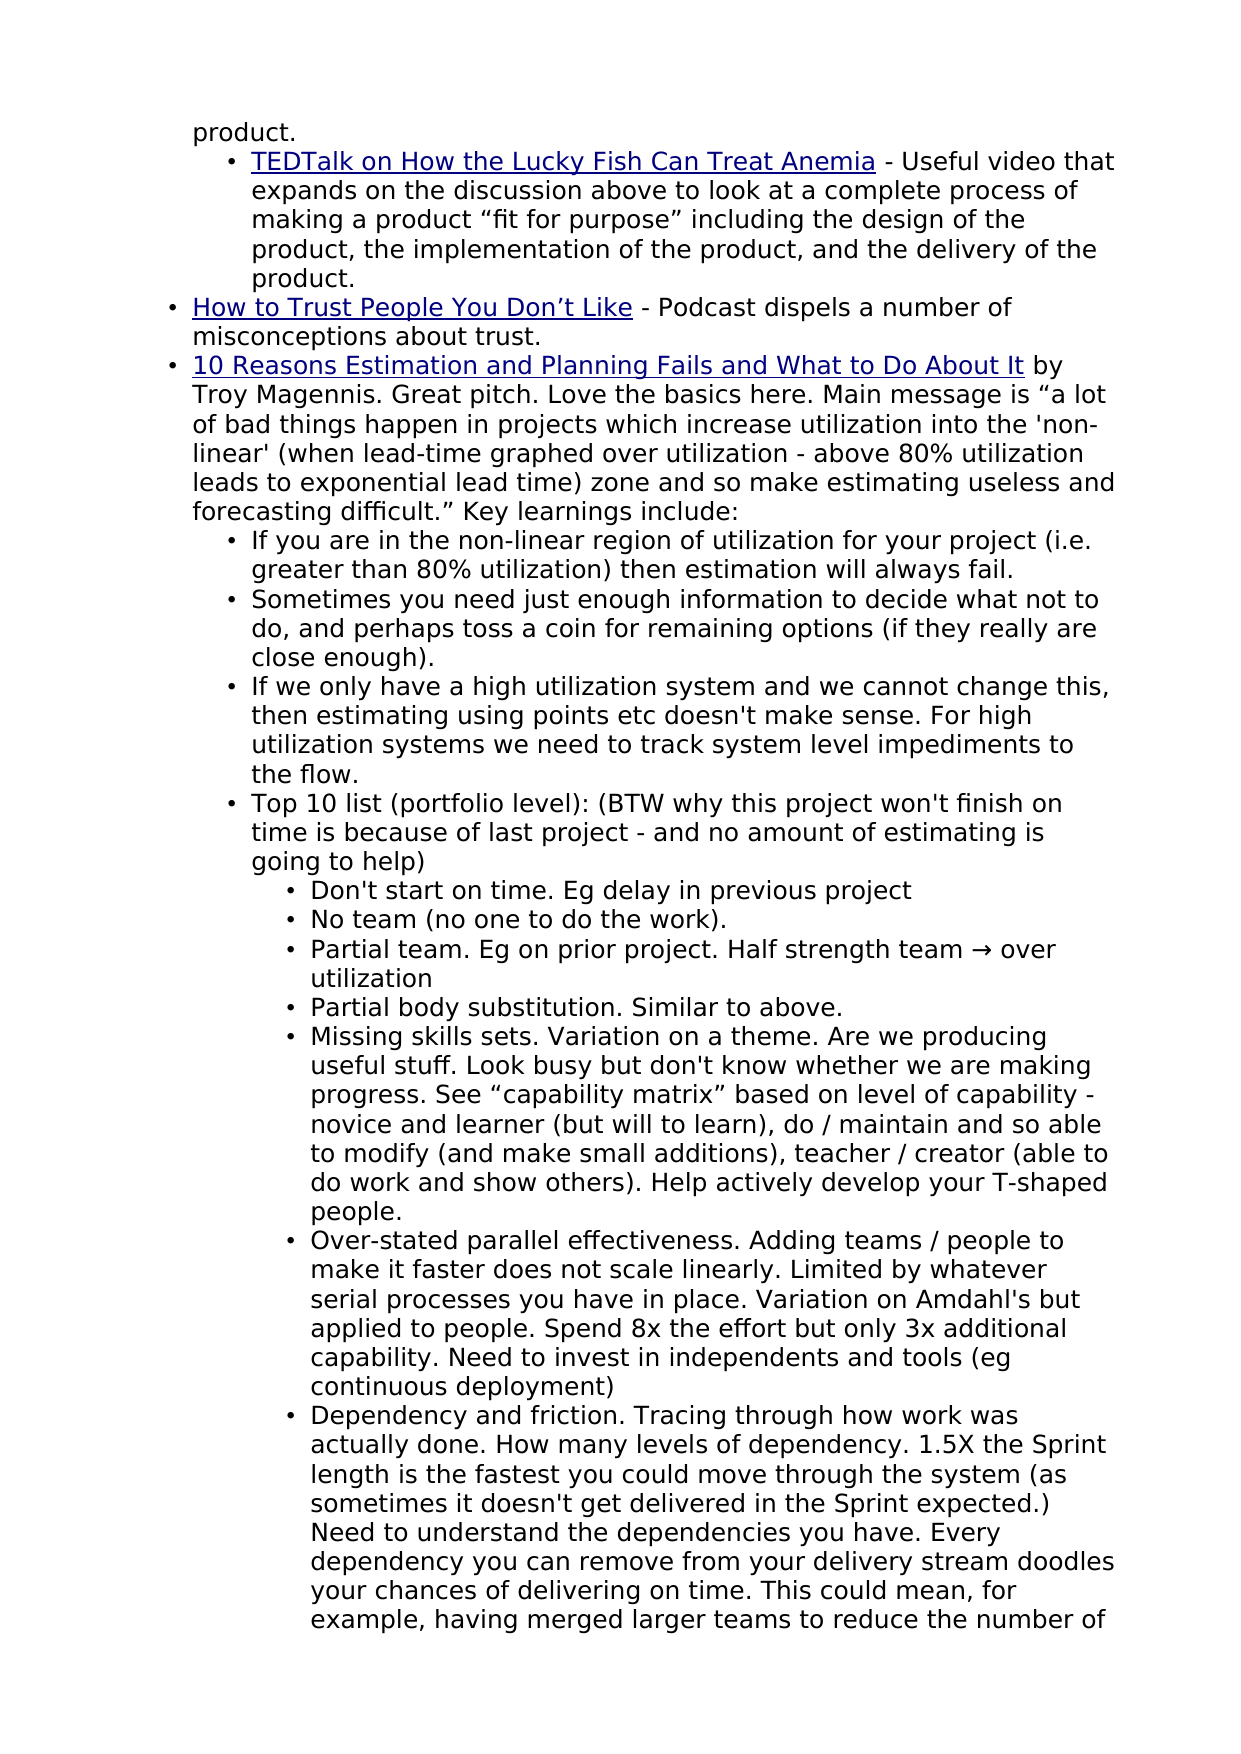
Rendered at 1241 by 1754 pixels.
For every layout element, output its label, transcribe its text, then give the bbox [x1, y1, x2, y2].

list If we only have a high utilization system and we cannot change this, then estimating using points etc doesn't make sense. For high utilization systems we need to track system level impediments to the flow. [236, 672, 1122, 789]
list product. [177, 118, 1122, 147]
list Dependency and friction. Tracing through how work was actually done. How many levels of dependency. 1.5X the Sprint length is the fastest you could move through the system (as sometimes it doesn't get delivered in the Sprint expected.) Need to understand the dependencies you have. Every dependency you can remove from your delivery stream doodles your chances of delivering on time. This could mean, for example, having merged larger teams to reduce the number of [295, 1401, 1122, 1635]
list If you are in the non-linear region of utilization for your project (i.e. greater than 80% utilization) then estimation will always fail. [236, 526, 1122, 585]
list Over-stated parallel effectiveness. Adding teams / people to make it faster does not scale linearly. Limited by whatever serial processes you have in place. Variation on Amdahl's but applied to people. Spend 8x the effort but only 3x additional capability. Need to invest in independents and tools (eg continuous deployment) [295, 1226, 1122, 1401]
list Missing skills sets. Variation on a theme. Are we producing useful stuff. Look busy but don't know whether we are making progress. See “capability matrix” based on level of capability - novice and learner (but will to learn), do / maintain and so able to modify (and make small additions), teacher / creator (able to do work and show others). Help actively develop your T-shaped people. [295, 1022, 1122, 1226]
list Partial body substitution. Similar to above. [295, 993, 1122, 1022]
list No team (no one to do the work). [295, 906, 1122, 935]
list How to Trust People You Don’t Like - Podcast dispels a number of misconceptions about trust. [177, 293, 1122, 351]
list Don't start on time. Eg delay in previous project [295, 876, 1122, 906]
list Sometimes you need just enough information to decide what not to do, and perhaps toss a coin for remaining options (if they really are close enough). [236, 585, 1122, 672]
list Partial team. Eg on prior project. Half strength team → over utilization [295, 935, 1122, 993]
list 10 Reasons Estimation and Planning Fails and What to Do About It by Troy Magennis. Great pitch. Love the basics here. Main message is “a lot of bad things happen in projects which increase utilization into the 'non-linear' (when lead-time graphed over utilization - above 80% utilization leads to exponential lead time) zone and so make estimating useless and forecasting difficult.” Key learnings include: [177, 351, 1122, 526]
list TEDTalk on How the Lucky Fish Can Treat Anemia - Useful video that expands on the discussion above to look at a complete process of making a product “fit for purpose” including the design of the product, the implementation of the product, and the delivery of the product. [236, 147, 1122, 293]
list Top 10 list (portfolio level): (BTW why this project won't finish on time is because of last project - and no amount of estimating is going to help) [236, 789, 1122, 876]
